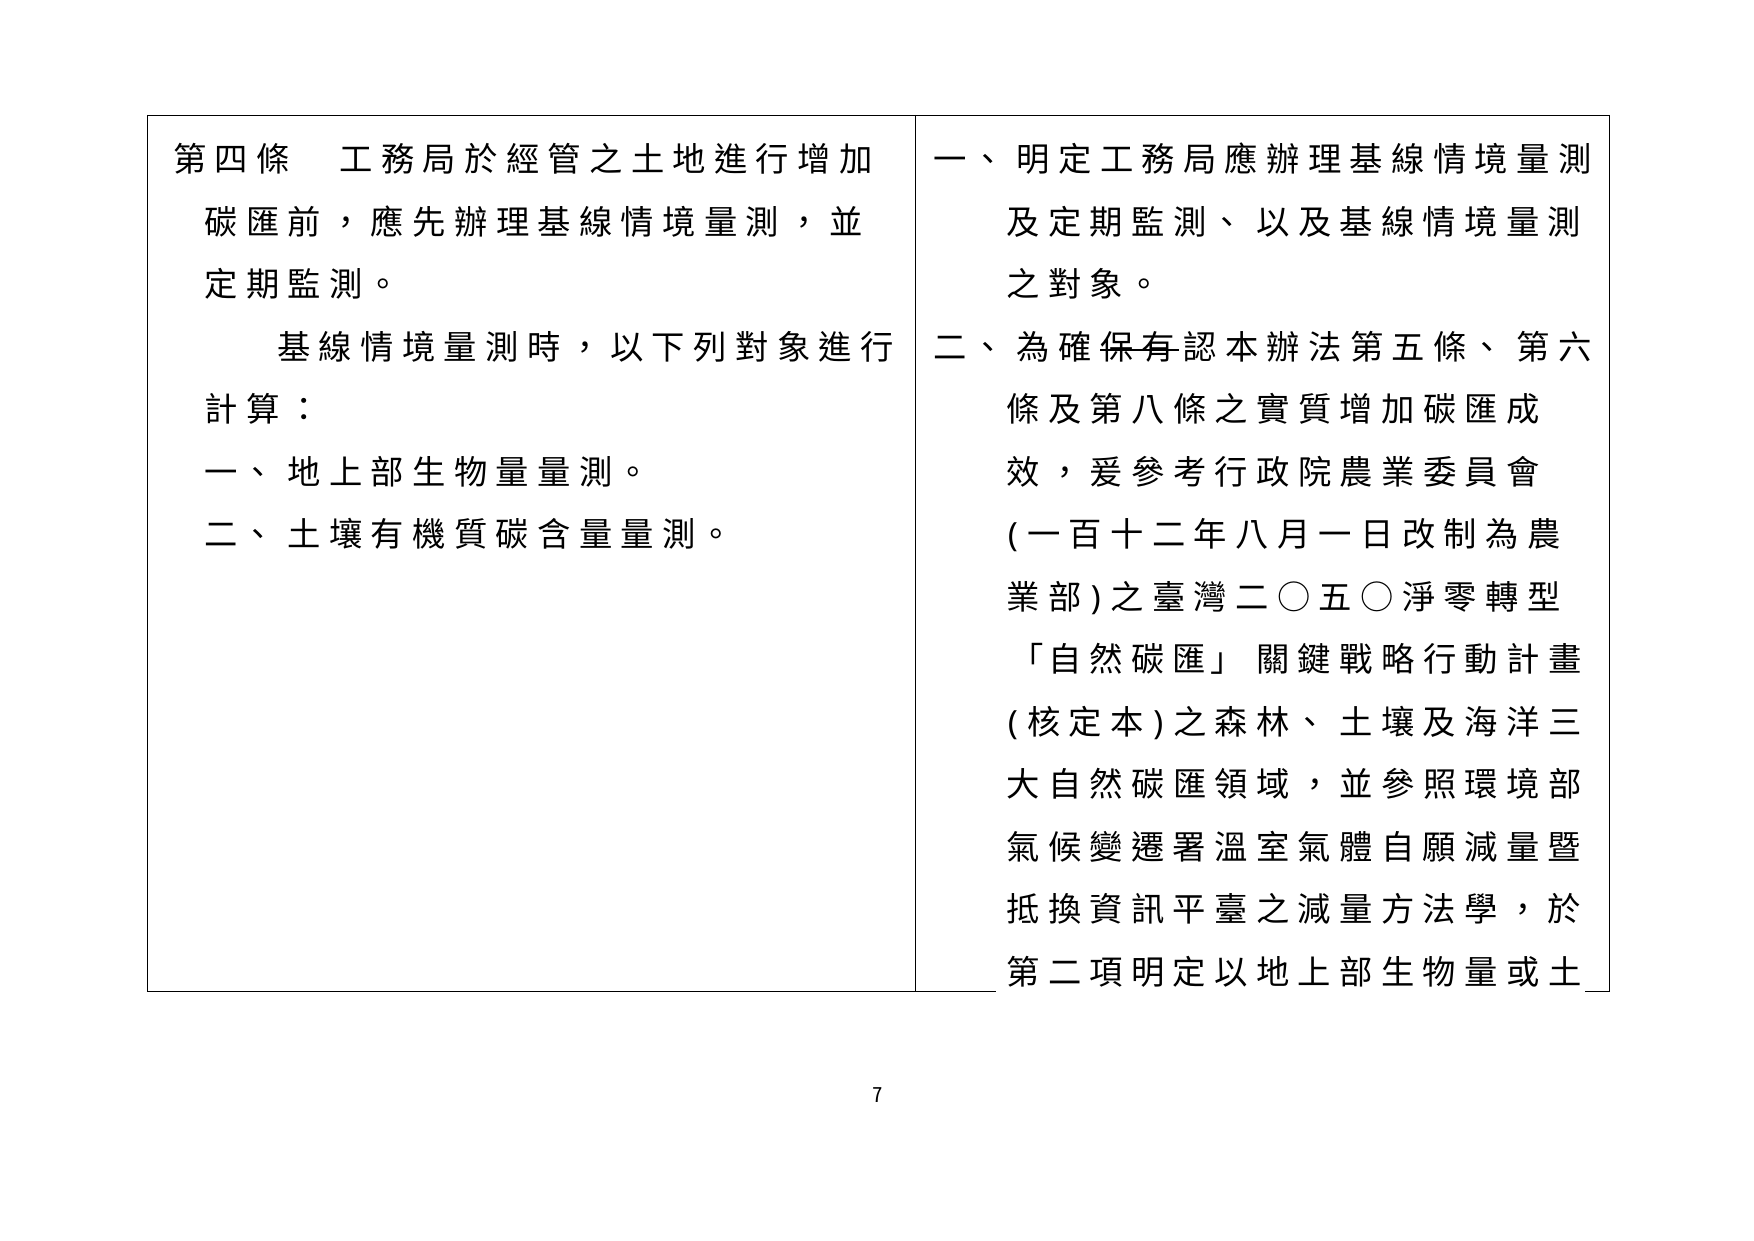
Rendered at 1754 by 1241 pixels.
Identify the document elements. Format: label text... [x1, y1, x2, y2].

table_cell 第四條 工務局於經管之土地進行增加碳匯前，應先辦理基線情境量測，並定期監測。 基線情境量測時，以下列對象進行計算： 一、地上部生物量量測。 二、土壤有機質碳含量量測。 [148, 116, 915, 991]
table_cell 一、明定工務局應辦理基線情境量測及定期監測、以及基線情境量測之對象。 二、為確保有認本辦法第五條、第六條及第八條之實質增加碳匯成效，爰參考行政院農業委員會(一百十二年八月一日改制為農業部)之臺灣二○五○淨零轉型「自然碳匯」關鍵戰略行動計畫(核定本)之森林、土壤及海洋三大自然碳匯領域，並參照環境部氣候變遷署溫室氣體自願減量暨抵換資訊平臺之減量方法學，於第二項明定以地上部生物量或土壤有機質為基線情境量測對象。 三、有關地上部生物量量測，參照我國國家溫室氣體排放清冊報告公式計算：Ct=Vt × D × BEF ×（1+R）×CF；Ct=在時間為t時的林木碳量；Vt=為材積；D=基本木材密度；BEF=林木生物量換算為全株（地上部）生物量的生物量擴展係數；R=根莖比；CF=碳含量比例。 四、有關土壤有機質碳含量量測，參照我國國家溫室氣體排放清冊報告公式計算：；SOCBL=基線情境之有機質碳含量；SOCBL,y=執行外加性操作前之土壤層y(0-30 cm)有機質碳含量。Ay=土壤層y(0-30 cm)之土地面積。 五、土壤取樣須以不銹鋼土罐(soil core)於表土(0-10 cm)及裏土(10-30 cm)取樣（盡可能避開樹根與碎石），測定總體密度(soil bulk density, Bd)，並於實驗室測定碳含量(Mg/m3)。量測深度通常視計畫目的或需求，往下仍可計算下方土層(30-50cm與50-100 cm)之碳含量，但一般係預設三十公分的土壤層深度。 [916, 116, 1609, 991]
